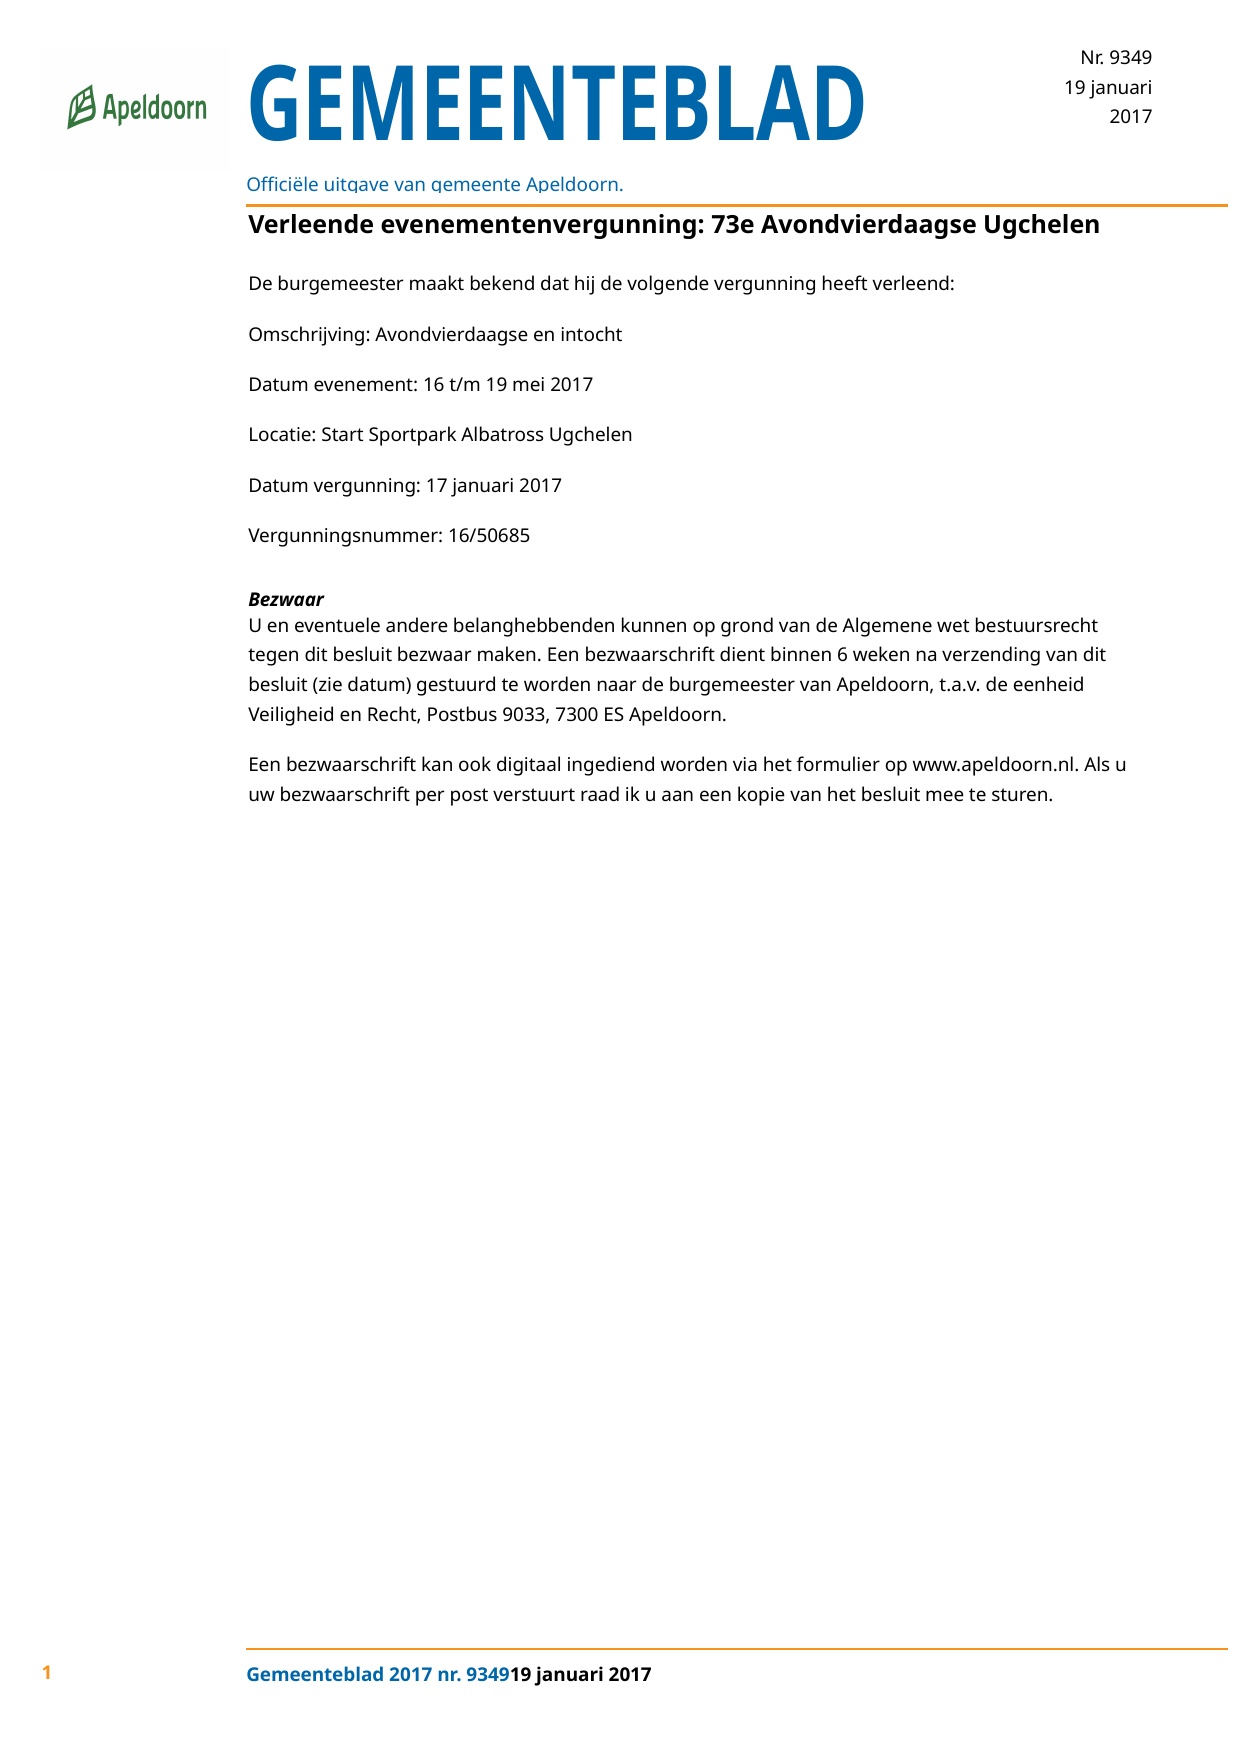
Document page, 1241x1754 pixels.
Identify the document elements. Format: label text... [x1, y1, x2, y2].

text Omschrijving: Avondvierdaagse en intocht [248, 321, 1152, 346]
text Datum evenement: 16 t/m 19 mei 2017 [248, 371, 1152, 397]
text Verleende evenementenvergunning: 73e Avondvierdaagse Ugchelen [248, 207, 1152, 241]
text U en eventuele andere belanghebbenden kunnen op grond van de Algemene wet bestuursrecht tegen dit besluit bezwaar maken. Een bezwaarschrift dient binnen 6 weken na verzending van dit besluit (zie datum) gestuurd te worden naar de burgemeester van Apeldoorn, t.a.v. de eenheid Veiligheid en Recht, Postbus 9033, 7300 ES Apeldoorn. [248, 612, 1152, 727]
picture [41, 47, 231, 172]
text Locatie: Start Sportpark Albatross Ugchelen [248, 422, 1152, 447]
text Datum vergunning: 17 januari 2017 [248, 472, 1152, 498]
text Een bezwaarschrift kan ook digitaal ingediend worden via het formulier op www.apeldoorn.nl. Als u uw bezwaarschrift per post verstuurt raad ik u aan een kopie van het besluit mee te sturen. [248, 751, 1152, 807]
text Bezwaar [248, 586, 1152, 612]
text Vergunningsnummer: 16/50685 [248, 522, 1152, 548]
text De burgemeester maakt bekend dat hij de volgende vergunning heeft verleend: [248, 270, 1152, 296]
